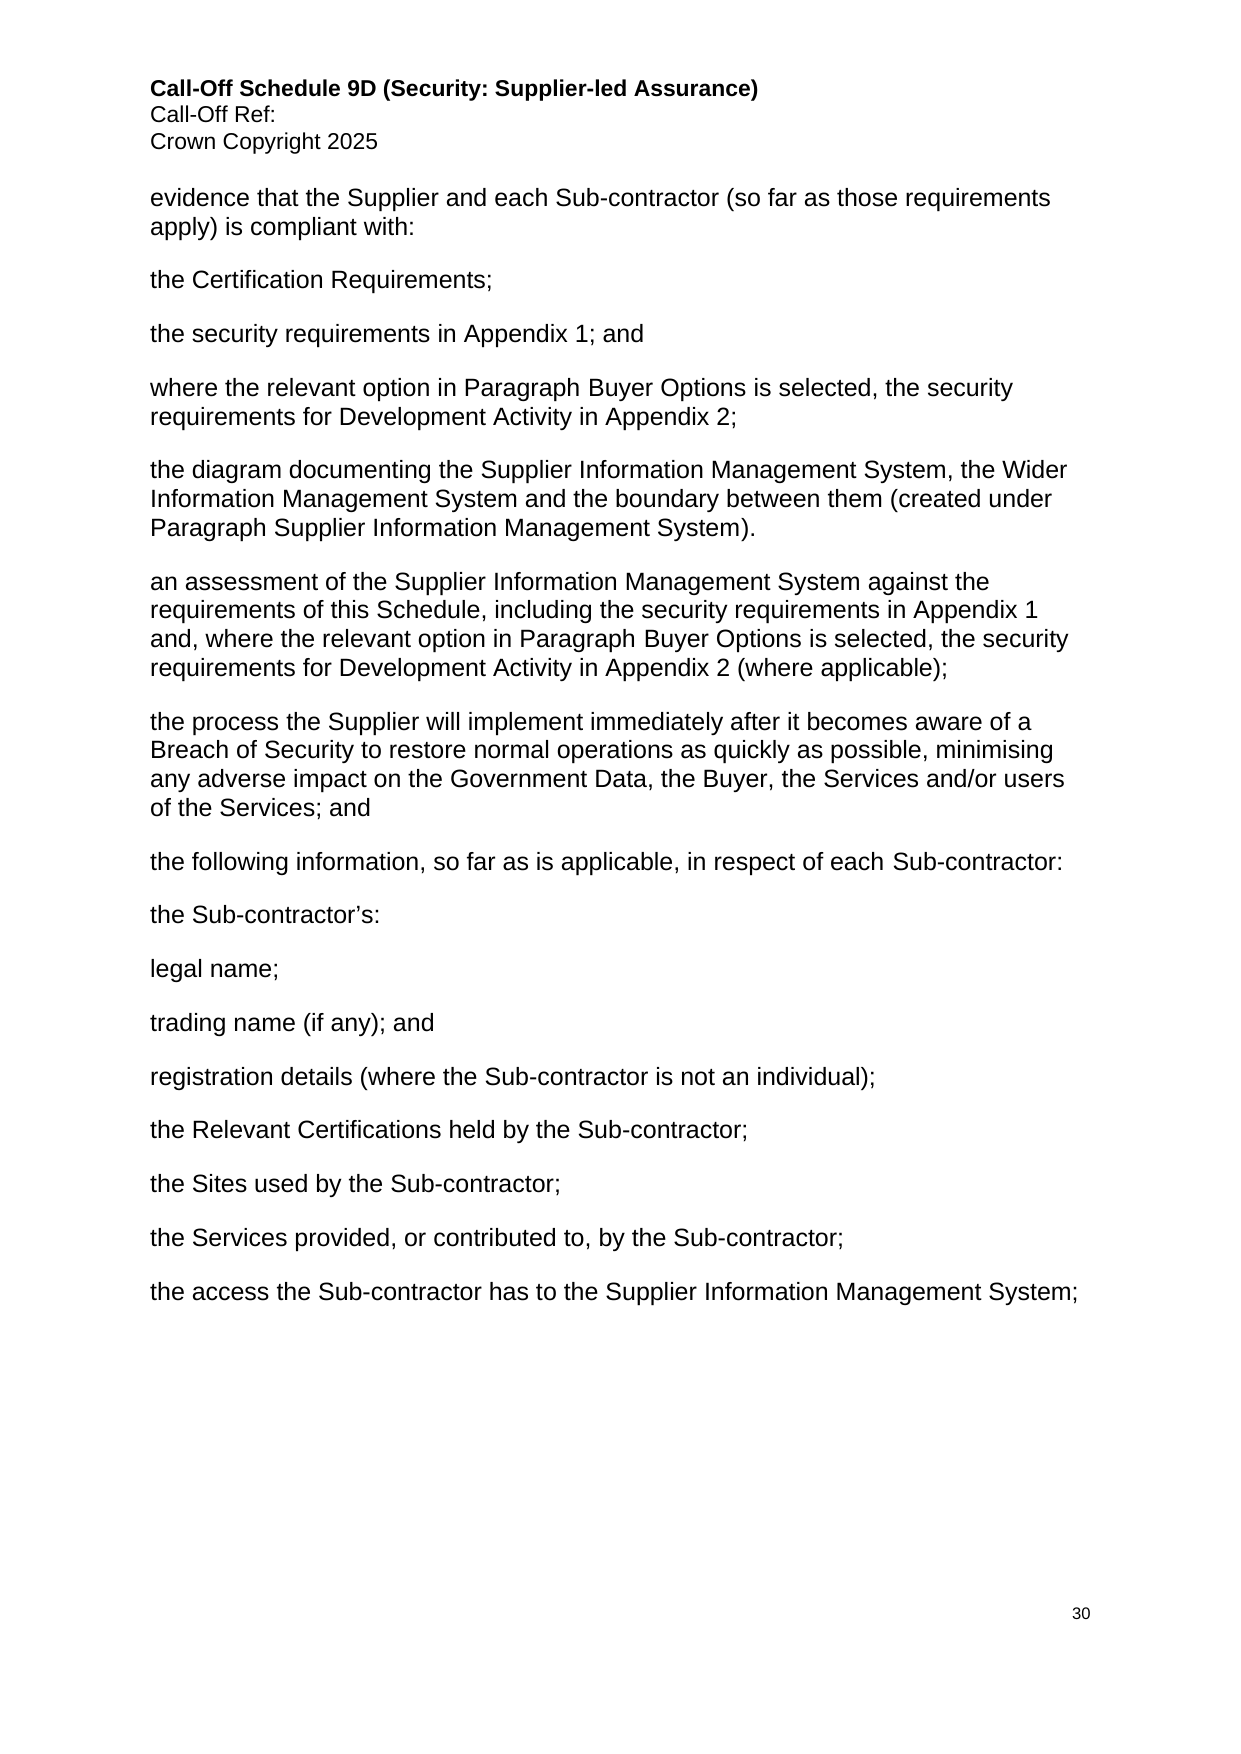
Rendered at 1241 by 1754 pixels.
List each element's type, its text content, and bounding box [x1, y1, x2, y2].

subtitle registration details (where the Sub-contractor is not an individual); [150, 1062, 1090, 1090]
subtitle evidence that the Supplier and each Sub-contractor (so far as those requirements apply) is compliant with: [150, 183, 1090, 240]
subtitle the diagram documenting the Supplier Information Management System, the Wider Information Management System and the boundary between them (created under Paragraph 11). [150, 455, 1090, 542]
subtitle where the relevant option in Paragraph 1 is selected, the security requirements for Development Activity in Appendix 2; [150, 373, 1090, 430]
subtitle an assessment of the Supplier Information Management System against the requirements of this Schedule, including the security requirements in Appendix 1 and, where the relevant option in Paragraph 1 is selected, the security requirements for Development Activity in Appendix 2 (where applicable); [150, 567, 1090, 682]
subtitle the following information, so far as is applicable, in respect of each Sub-contractor: [150, 847, 1090, 875]
subtitle the process the Supplier will implement immediately after it becomes aware of a Breach of Security to restore normal operations as quickly as possible, minimising any adverse impact on the Government Data, the Buyer, the Services and/or users of the Services; and [150, 707, 1090, 822]
subtitle the access the Sub-contractor has to the Supplier Information Management System; [150, 1277, 1090, 1305]
subtitle the security requirements in Appendix 1; and [150, 319, 1090, 348]
subtitle trading name (if any); and [150, 1008, 1090, 1037]
subtitle the Sub-contractor’s: [150, 900, 1090, 929]
subtitle the Relevant Certifications held by the Sub-contractor; [150, 1115, 1090, 1144]
subtitle legal name; [150, 954, 1090, 983]
subtitle the Sites used by the Sub-contractor; [150, 1169, 1090, 1198]
subtitle the Certification Requirements; [150, 265, 1090, 294]
subtitle the Services provided, or contributed to, by the Sub-contractor; [150, 1223, 1090, 1252]
